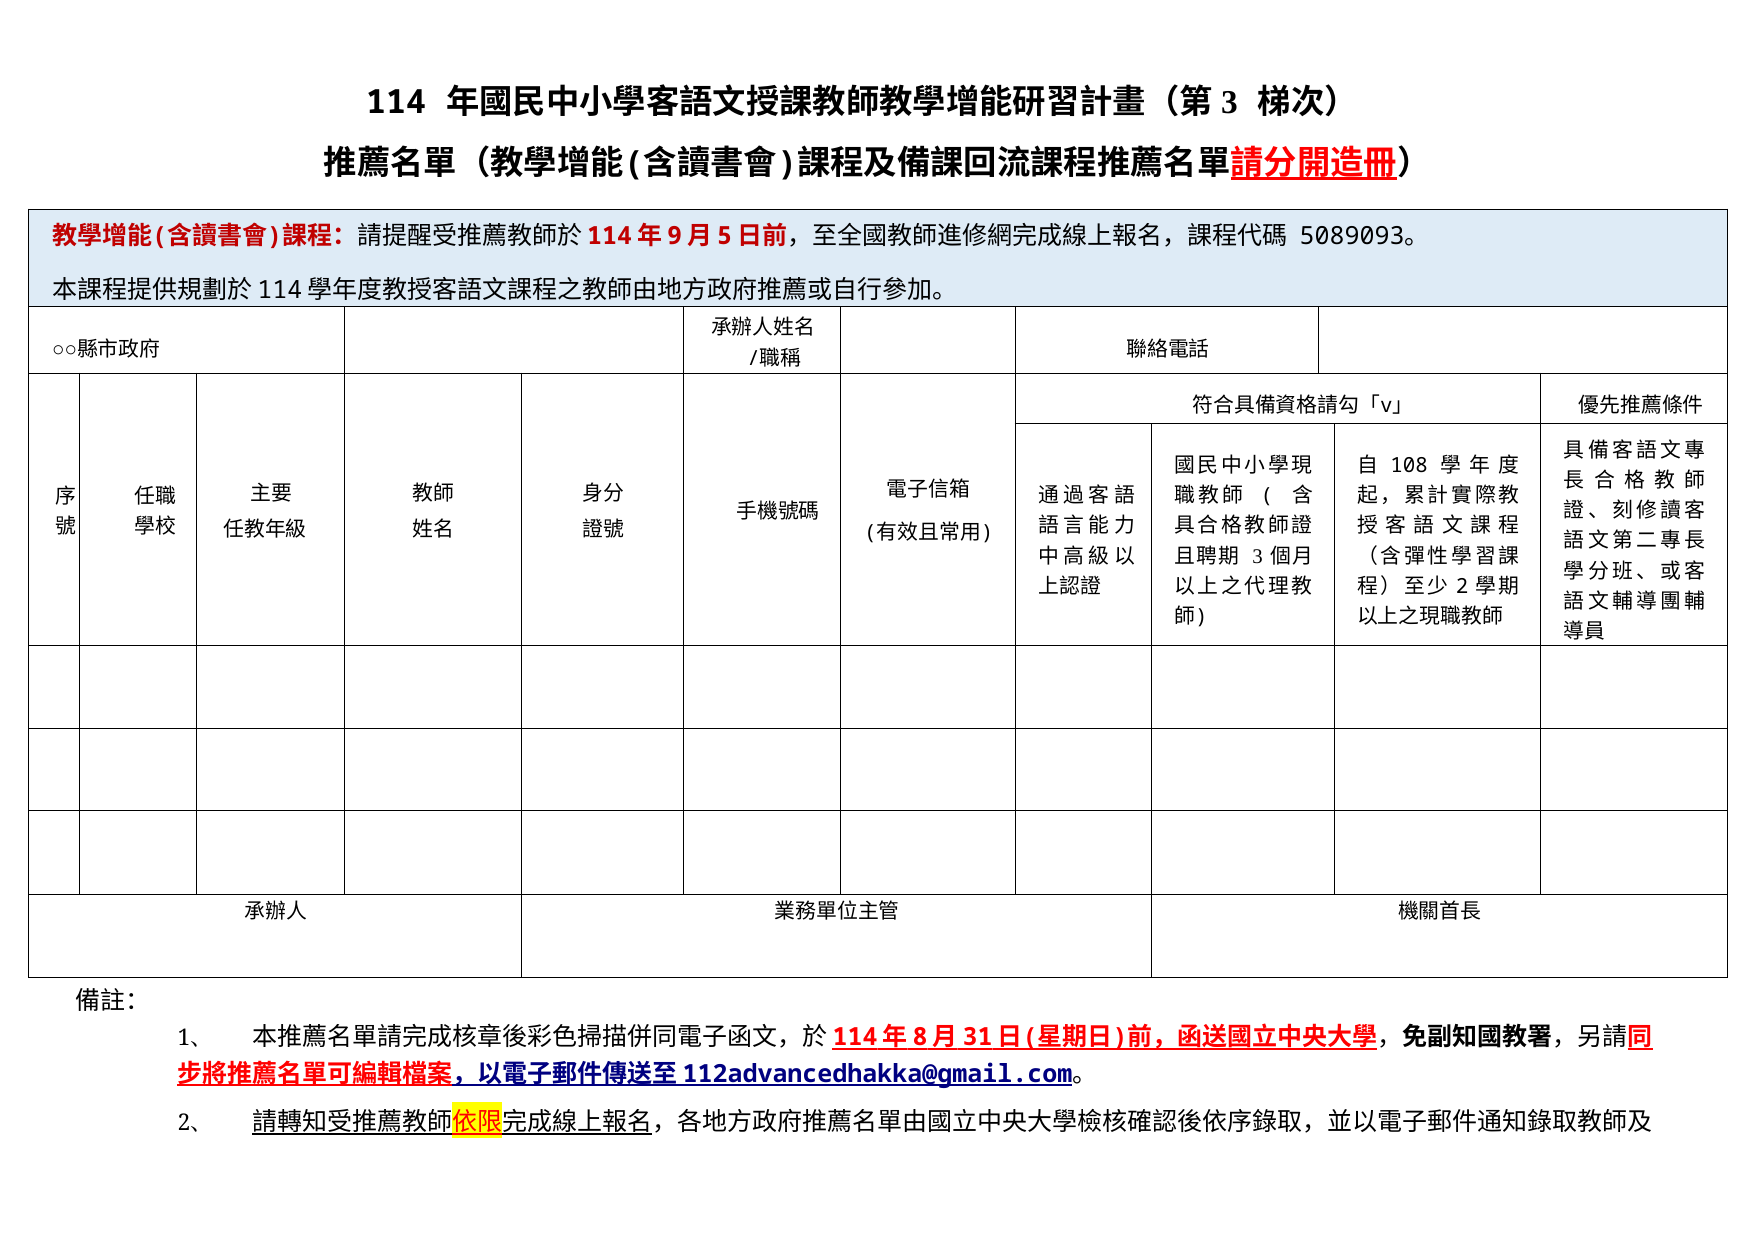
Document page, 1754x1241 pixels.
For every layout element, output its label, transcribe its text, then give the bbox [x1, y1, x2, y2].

table_cell 國民中小學現職教師 ( 含具合格教師證且聘期 3 個月以上之代理教師) [1152, 424, 1334, 644]
text 推薦名單（教學增能(含讀書會)課程及備課回流課程推薦名單請分開造冊） [75, 136, 1679, 184]
table_cell [841, 729, 1015, 810]
table_cell [345, 307, 683, 373]
table_cell [29, 729, 79, 810]
table_cell [29, 811, 79, 893]
table_cell [1335, 729, 1540, 810]
table_cell 機關首長 [1152, 895, 1727, 977]
table_cell [684, 811, 840, 893]
table_cell 身分 證號 [522, 374, 683, 644]
table_cell [29, 646, 79, 727]
text 備註： [75, 981, 1679, 1017]
table_cell 手機號碼 [684, 374, 840, 644]
list 本推薦名單請完成核章後彩色掃描併同電子函文，於114年8月31日(星期日)前，函送國立中央大學，免副知國教署，另請同步將推薦名單可編輯檔案，以電子郵件傳送至112advancedhakka@gmail.com。 [177, 1017, 1652, 1089]
table_cell 業務單位主管 [522, 895, 1151, 977]
table_cell [197, 729, 344, 810]
table_cell [522, 646, 683, 727]
table_cell [80, 646, 196, 727]
table_cell 序號 [29, 374, 79, 644]
table_cell [1016, 646, 1151, 727]
table_cell [1541, 729, 1727, 810]
table_cell [80, 729, 196, 810]
table_cell 通過客語 語言能力 中高級以 上認證 [1016, 424, 1151, 644]
table_cell 聯絡電話 [1016, 307, 1318, 373]
table_cell [1016, 729, 1151, 810]
table_cell [841, 307, 1015, 373]
table_cell [1016, 811, 1151, 893]
table_cell 教師 姓名 [345, 374, 521, 644]
list 請轉知受推薦教師依限完成線上報名，各地方政府推薦名單由國立中央大學檢核確認後依序錄取，並以電子郵件通知錄取教師及 [177, 1102, 1652, 1138]
table_cell [197, 646, 344, 727]
table_cell 具備客語文專長合格教師證、刻修讀客語文第二專長學分班、或客語文輔導團輔導員 [1541, 424, 1727, 644]
table_cell [1335, 811, 1540, 893]
table_cell 承辦人 [29, 895, 521, 977]
table_cell 電子信箱 (有效且常用) [841, 374, 1015, 644]
table_cell [684, 646, 840, 727]
table_cell [197, 811, 344, 893]
table_cell [1319, 307, 1727, 373]
table_cell [80, 811, 196, 893]
table_cell [1152, 729, 1334, 810]
table_cell 優先推薦條件 [1541, 374, 1727, 423]
table_cell [1541, 811, 1727, 893]
table_cell [841, 646, 1015, 727]
table_cell 任職學校 [80, 374, 196, 644]
subtitle 114 年國民中小學客語文授課教師教學增能研習計畫（第 3 梯次） [44, 75, 1679, 123]
table_cell [1152, 646, 1334, 727]
table_cell 主要 任教年級 [197, 374, 344, 644]
table_cell 符合具備資格請勾「v」 [1016, 374, 1540, 423]
table_cell [1335, 646, 1540, 727]
table_cell [522, 811, 683, 893]
table_header 教學增能(含讀書會)課程：請提醒受推薦教師於114年9月5日前，至全國教師進修網完成線上報名，課程代碼 5089093。 本課程提供規劃於114學年度教授客語文課程之教師由地方政府推薦或自行參加。 [29, 210, 1727, 306]
table_cell [1541, 646, 1727, 727]
table_cell [684, 729, 840, 810]
table_cell 自108學年度起，累計實際教授客語文課程（含彈性學習課程）至少2學期以上之現職教師 [1335, 424, 1540, 644]
table_cell [1152, 811, 1334, 893]
table_cell [841, 811, 1015, 893]
table_cell [345, 811, 521, 893]
table_cell [522, 729, 683, 810]
table_cell [345, 729, 521, 810]
table_cell ○○縣市政府 [29, 307, 344, 373]
table_cell 承辦人姓名/職稱 [684, 307, 840, 373]
table_cell [345, 646, 521, 727]
